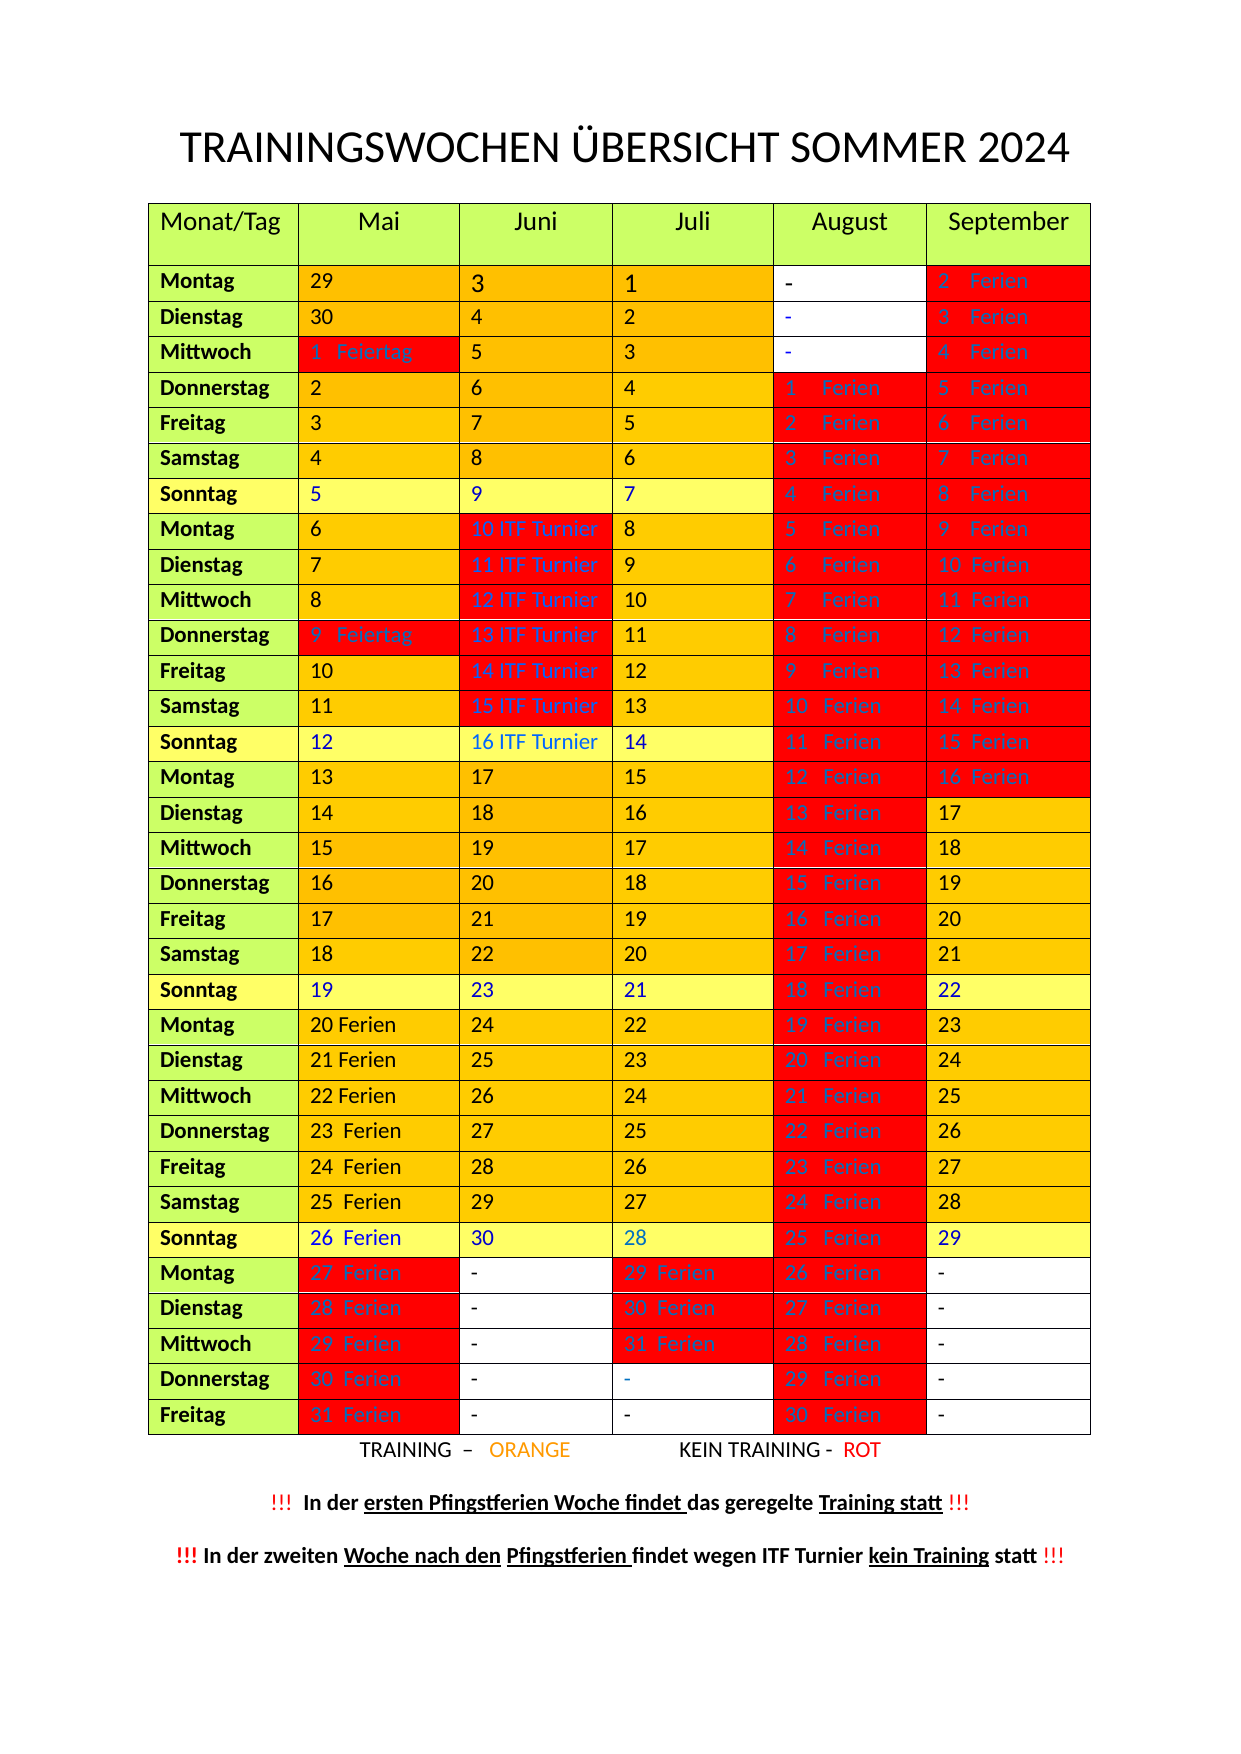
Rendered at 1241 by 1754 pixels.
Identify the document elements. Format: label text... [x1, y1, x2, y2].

table_cell 20 Ferien [299, 1010, 459, 1044]
table_cell 25 Ferien [774, 1223, 926, 1257]
table_cell 13 Ferien [774, 798, 926, 832]
table_cell Sonntag [149, 975, 298, 1009]
table_cell 6 Ferien [927, 408, 1090, 442]
text !!! In der ersten Pfingstferien Woche findet das geregelte Training statt !!! [148, 1488, 1093, 1516]
table_cell Sonntag [149, 479, 298, 513]
table_cell Samstag [149, 691, 298, 726]
table_cell Dienstag [149, 550, 298, 584]
table_cell 9 Ferien [774, 656, 926, 690]
table_cell 22 [460, 939, 612, 974]
table_cell - [774, 302, 926, 336]
table_cell 10 [299, 656, 459, 690]
table_header Mai [299, 204, 459, 265]
table_header Monat/Tag [149, 204, 298, 265]
table_cell - [613, 1364, 773, 1399]
table_cell 15 [613, 762, 773, 797]
table_cell 7 Ferien [927, 444, 1090, 478]
table_cell 27 Ferien [774, 1294, 926, 1328]
table_cell 10 [613, 585, 773, 619]
table_cell Dienstag [149, 798, 298, 832]
table_cell 3 [460, 266, 612, 301]
table_cell Freitag [149, 1400, 298, 1434]
table_cell 16 [299, 869, 459, 903]
table_header September [927, 204, 1090, 265]
table_cell 13 [299, 762, 459, 797]
table_cell 2 [299, 373, 459, 407]
table_cell 30 Ferien [299, 1364, 459, 1399]
table_cell 29 Ferien [774, 1364, 926, 1399]
table_cell 7 [460, 408, 612, 442]
table_cell 20 [613, 939, 773, 974]
table_cell 3 [299, 408, 459, 442]
table_cell 15 ITF Turnier [460, 691, 612, 726]
table_cell Samstag [149, 1187, 298, 1222]
table_cell 22 Ferien [774, 1116, 926, 1151]
table_cell 17 Ferien [774, 939, 926, 974]
table_cell 24 [927, 1046, 1090, 1080]
table_cell 23 [927, 1010, 1090, 1044]
table_cell 4 [299, 444, 459, 478]
table_cell 10 ITF Turnier [460, 514, 612, 549]
table_cell 8 [460, 444, 612, 478]
table_cell 23 [460, 975, 612, 1009]
table_cell 21 Ferien [299, 1046, 459, 1080]
table_cell 11 ITF Turnier [460, 550, 612, 584]
table_cell 31 Ferien [613, 1329, 773, 1363]
table_cell 2 [613, 302, 773, 336]
table_cell 27 [460, 1116, 612, 1151]
table_cell 26 Ferien [299, 1223, 459, 1257]
table_cell 12 ITF Turnier [460, 585, 612, 619]
table_cell 30 Ferien [774, 1400, 926, 1434]
table_cell 14 [613, 727, 773, 761]
table_cell 19 Ferien [774, 1010, 926, 1044]
table_cell 17 [460, 762, 612, 797]
table_cell 28 Ferien [299, 1294, 459, 1328]
table_cell Sonntag [149, 1223, 298, 1257]
table_cell 22 [613, 1010, 773, 1044]
table_cell 12 [299, 727, 459, 761]
table_cell 23 [613, 1046, 773, 1080]
table_cell 4 Ferien [774, 479, 926, 513]
table_cell Mittwoch [149, 1081, 298, 1115]
table_cell 31 Ferien [299, 1400, 459, 1434]
table_header August [774, 204, 926, 265]
table_cell Montag [149, 762, 298, 797]
table_cell 19 [927, 869, 1090, 903]
table_cell 3 Ferien [774, 444, 926, 478]
table_cell 27 Ferien [299, 1258, 459, 1292]
table_cell 29 [299, 266, 459, 301]
table_cell 16 [613, 798, 773, 832]
table_cell 11 Ferien [774, 727, 926, 761]
table_cell Freitag [149, 656, 298, 690]
table_cell 15 [299, 833, 459, 867]
table_header Juni [460, 204, 612, 265]
table_cell 30 Ferien [613, 1294, 773, 1328]
table_cell 21 Ferien [774, 1081, 926, 1115]
table_cell - [460, 1364, 612, 1399]
table_cell 8 Ferien [774, 621, 926, 655]
table_cell 20 [927, 904, 1090, 938]
table_cell 24 Ferien [299, 1152, 459, 1186]
table_cell 17 [299, 904, 459, 938]
table_cell 9 Ferien [927, 514, 1090, 549]
table_cell 20 Ferien [774, 1046, 926, 1080]
table_cell 24 [613, 1081, 773, 1115]
table_cell 21 [927, 939, 1090, 974]
table_cell 26 [927, 1116, 1090, 1151]
table_cell Dienstag [149, 302, 298, 336]
table_cell 3 [613, 337, 773, 372]
table_cell - [460, 1258, 612, 1292]
table_cell Samstag [149, 939, 298, 974]
table_cell 9 Feiertag [299, 621, 459, 655]
table_cell 18 Ferien [774, 975, 926, 1009]
table_cell Montag [149, 1010, 298, 1044]
table_cell Freitag [149, 1152, 298, 1186]
table_cell 18 [299, 939, 459, 974]
table_cell 9 [460, 479, 612, 513]
table_cell 1 [613, 266, 773, 301]
table_cell 19 [299, 975, 459, 1009]
table_cell 4 [460, 302, 612, 336]
table_cell Montag [149, 266, 298, 301]
table_cell 7 Ferien [774, 585, 926, 619]
table_cell 9 [613, 550, 773, 584]
table_cell 22 [927, 975, 1090, 1009]
table_cell 18 [460, 798, 612, 832]
table_cell Sonntag [149, 727, 298, 761]
table_cell Dienstag [149, 1294, 298, 1328]
table_cell - [927, 1258, 1090, 1292]
table_cell - [460, 1400, 612, 1434]
table_cell 13 [613, 691, 773, 726]
table_cell 14 [299, 798, 459, 832]
table_cell Dienstag [149, 1046, 298, 1080]
table_cell 17 [927, 798, 1090, 832]
table_cell Mittwoch [149, 337, 298, 372]
table_cell 16 Ferien [927, 762, 1090, 797]
table_cell 19 [613, 904, 773, 938]
table_cell 5 [299, 479, 459, 513]
table_cell 18 [927, 833, 1090, 867]
table_cell 7 [299, 550, 459, 584]
table_cell 19 [460, 833, 612, 867]
table_cell Mittwoch [149, 833, 298, 867]
table_cell 21 [460, 904, 612, 938]
table_cell - [927, 1329, 1090, 1363]
table_cell 13 Ferien [927, 656, 1090, 690]
table_cell Donnerstag [149, 1116, 298, 1151]
table_cell 28 [927, 1187, 1090, 1222]
table_cell 6 Ferien [774, 550, 926, 584]
table_cell 5 Ferien [927, 373, 1090, 407]
table_cell 28 [460, 1152, 612, 1186]
table_cell Freitag [149, 904, 298, 938]
text !!! In der zweiten Woche nach den Pfingstferien findet wegen ITF Turnier kein Training statt !!! [148, 1541, 1093, 1569]
table_cell 25 Ferien [299, 1187, 459, 1222]
table_cell 8 Ferien [927, 479, 1090, 513]
table_cell 12 Ferien [927, 621, 1090, 655]
table_cell 11 [299, 691, 459, 726]
table_cell 1 Ferien [774, 373, 926, 407]
table_cell 25 [927, 1081, 1090, 1115]
table_cell 12 [613, 656, 773, 690]
table_cell 14 Ferien [927, 691, 1090, 726]
table_cell 23 Ferien [299, 1116, 459, 1151]
table_cell Samstag [149, 444, 298, 478]
table_cell 15 Ferien [927, 727, 1090, 761]
table_cell 26 [613, 1152, 773, 1186]
table_cell 14 ITF Turnier [460, 656, 612, 690]
table_cell 24 Ferien [774, 1187, 926, 1222]
table_cell 7 [613, 479, 773, 513]
table_cell 29 [460, 1187, 612, 1222]
table_cell 26 [460, 1081, 612, 1115]
table_cell 6 [613, 444, 773, 478]
table_cell Mittwoch [149, 585, 298, 619]
table_cell 13 ITF Turnier [460, 621, 612, 655]
table_cell Montag [149, 1258, 298, 1292]
table_cell 1 Feiertag [299, 337, 459, 372]
table_cell - [774, 266, 926, 301]
table_cell 25 [460, 1046, 612, 1080]
table_cell 28 Ferien [774, 1329, 926, 1363]
table_cell 10 Ferien [927, 550, 1090, 584]
table_cell 15 Ferien [774, 869, 926, 903]
table_cell - [460, 1294, 612, 1328]
table_cell 12 Ferien [774, 762, 926, 797]
table_cell 4 [613, 373, 773, 407]
table_cell 17 [613, 833, 773, 867]
table_cell 16 Ferien [774, 904, 926, 938]
table_cell 23 Ferien [774, 1152, 926, 1186]
table_cell 25 [613, 1116, 773, 1151]
table_cell - [613, 1400, 773, 1434]
text TRAININGSWOCHEN ÜBERSICHT SOMMER 2024 [148, 118, 1093, 174]
table_cell Donnerstag [149, 869, 298, 903]
table_cell 21 [613, 975, 773, 1009]
table_cell - [927, 1400, 1090, 1434]
table_cell 6 [299, 514, 459, 549]
table_cell 20 [460, 869, 612, 903]
table_cell - [774, 337, 926, 372]
table_cell 8 [613, 514, 773, 549]
table_cell 5 [613, 408, 773, 442]
table_cell - [460, 1329, 612, 1363]
table_cell 26 Ferien [774, 1258, 926, 1292]
table_cell Montag [149, 514, 298, 549]
table_cell Donnerstag [149, 373, 298, 407]
table_cell 2 Ferien [774, 408, 926, 442]
table_cell 14 Ferien [774, 833, 926, 867]
table_cell 24 [460, 1010, 612, 1044]
table_cell 18 [613, 869, 773, 903]
table_cell 28 [613, 1223, 773, 1257]
table_cell 27 [613, 1187, 773, 1222]
table_cell 16 ITF Turnier [460, 727, 612, 761]
table_cell Donnerstag [149, 1364, 298, 1399]
table_cell 29 Ferien [299, 1329, 459, 1363]
table_cell 6 [460, 373, 612, 407]
text TRAINING – ORANGE KEIN TRAINING - ROT [148, 1435, 1093, 1463]
table_cell Mittwoch [149, 1329, 298, 1363]
table_cell 30 [299, 302, 459, 336]
table_header Juli [613, 204, 773, 265]
table_cell 5 Ferien [774, 514, 926, 549]
table_cell 30 [460, 1223, 612, 1257]
table_cell 29 [927, 1223, 1090, 1257]
table_cell Freitag [149, 408, 298, 442]
table_cell 5 [460, 337, 612, 372]
table_cell 8 [299, 585, 459, 619]
table_cell 10 Ferien [774, 691, 926, 726]
table_cell - [927, 1364, 1090, 1399]
table_cell 29 Ferien [613, 1258, 773, 1292]
table_cell 11 [613, 621, 773, 655]
table_cell 2 Ferien [927, 266, 1090, 301]
table_cell - [927, 1294, 1090, 1328]
table_cell Donnerstag [149, 621, 298, 655]
table_cell 22 Ferien [299, 1081, 459, 1115]
table_cell 4 Ferien [927, 337, 1090, 372]
table_cell 11 Ferien [927, 585, 1090, 619]
table_cell 3 Ferien [927, 302, 1090, 336]
table_cell 27 [927, 1152, 1090, 1186]
